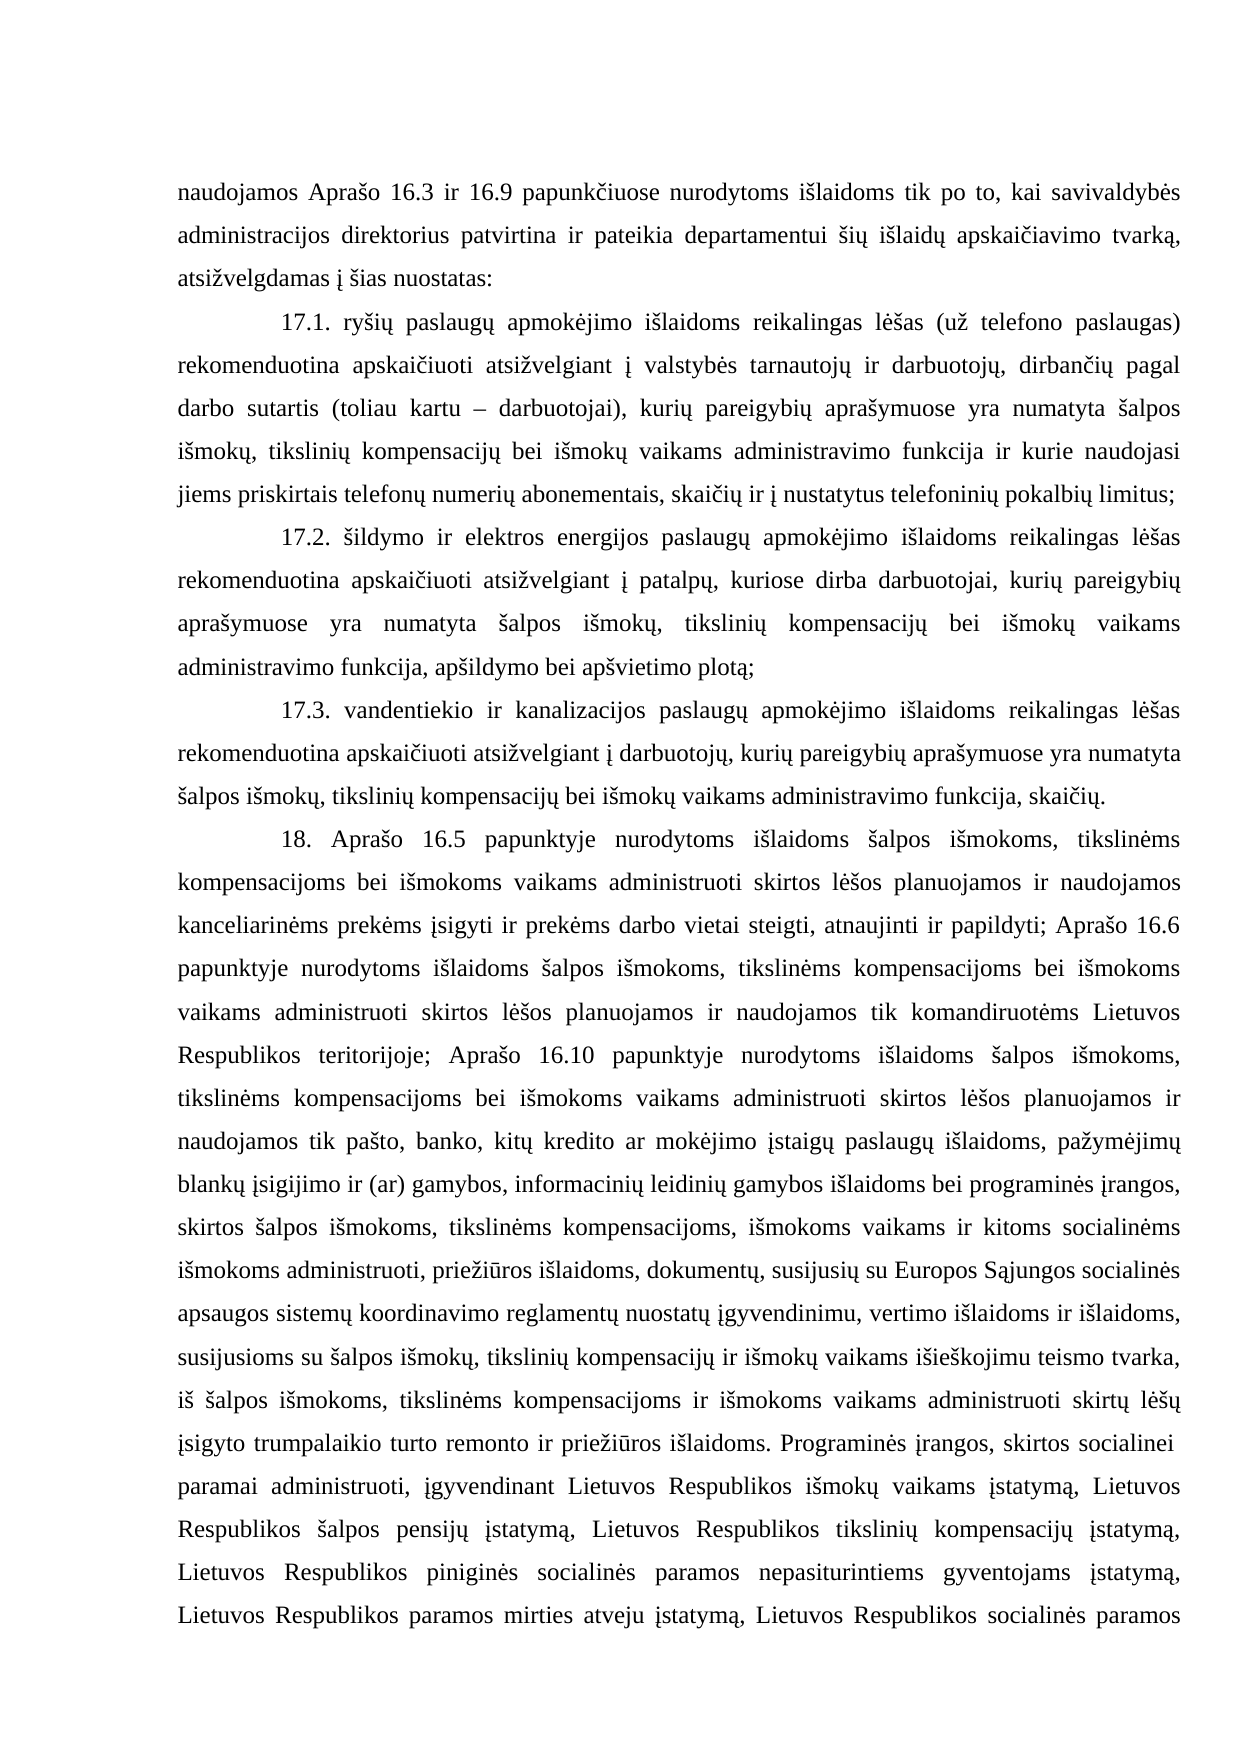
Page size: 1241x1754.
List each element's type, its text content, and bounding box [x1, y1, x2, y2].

text 17.3. vandentiekio ir kanalizacijos paslaugų apmokėjimo išlaidoms reikalingas lėšas rekomenduotina apskaičiuoti atsižvelgiant į darbuotojų, kurių pareigybių aprašymuose yra numatyta šalpos išmokų, tikslinių kompensacijų bei išmokų vaikams administravimo funkcija, skaičių. [177, 695, 1181, 810]
text 18. Aprašo 16.5 papunktyje nurodytoms išlaidoms šalpos išmokoms, tikslinėms kompensacijoms bei išmokoms vaikams administruoti skirtos lėšos planuojamos ir naudojamos kanceliarinėms prekėms įsigyti ir prekėms darbo vietai steigti, atnaujinti ir papildyti; Aprašo 16.6 papunktyje nurodytoms išlaidoms šalpos išmokoms, tikslinėms kompensacijoms bei išmokoms vaikams administruoti skirtos lėšos planuojamos ir naudojamos tik komandiruotėms Lietuvos Respublikos teritorijoje; Aprašo 16.10 papunktyje nurodytoms išlaidoms šalpos išmokoms, tikslinėms kompensacijoms bei išmokoms vaikams administruoti skirtos lėšos planuojamos ir naudojamos tik pašto, banko, kitų kredito ar mokėjimo įstaigų paslaugų išlaidoms, pažymėjimų blankų įsigijimo ir (ar) gamybos, informacinių leidinių gamybos išlaidoms bei programinės įrangos, skirtos šalpos išmokoms, tikslinėms kompensacijoms, išmokoms vaikams ir kitoms socialinėms išmokoms administruoti, priežiūros išlaidoms, dokumentų, susijusių su Europos Sąjungos socialinės apsaugos sistemų koordinavimo reglamentų nuostatų įgyvendinimu, vertimo išlaidoms ir išlaidoms, susijusioms su šalpos išmokų, tikslinių kompensacijų ir išmokų vaikams išieškojimu teismo tvarka, iš šalpos išmokoms, tikslinėms kompensacijoms ir išmokoms vaikams administruoti skirtų lėšų įsigyto trumpalaikio turto remonto ir priežiūros išlaidoms. Programinės įrangos, skirtos socialinei paramai administruoti, įgyvendinant Lietuvos Respublikos išmokų vaikams įstatymą, Lietuvos Respublikos šalpos pensijų įstatymą, Lietuvos Respublikos tikslinių kompensacijų įstatymą, Lietuvos Respublikos piniginės socialinės paramos nepasiturintiems gyventojams įstatymą, Lietuvos Respublikos paramos mirties atveju įstatymą, Lietuvos Respublikos socialinės paramos [177, 824, 1181, 1629]
text 17.1. ryšių paslaugų apmokėjimo išlaidoms reikalingas lėšas (už telefono paslaugas) rekomenduotina apskaičiuoti atsižvelgiant į valstybės tarnautojų ir darbuotojų, dirbančių pagal darbo sutartis (toliau kartu – darbuotojai), kurių pareigybių aprašymuose yra numatyta šalpos išmokų, tikslinių kompensacijų bei išmokų vaikams administravimo funkcija ir kurie naudojasi jiems priskirtais telefonų numerių abonementais, skaičių ir į nustatytus telefoninių pokalbių limitus; [177, 307, 1181, 508]
text naudojamos Aprašo 16.3 ir 16.9 papunkčiuose nurodytoms išlaidoms tik po to, kai savivaldybės administracijos direktorius patvirtina ir pateikia departamentui šių išlaidų apskaičiavimo tvarką, atsižvelgdamas į šias nuostatas: [177, 177, 1181, 292]
text 17.2. šildymo ir elektros energijos paslaugų apmokėjimo išlaidoms reikalingas lėšas rekomenduotina apskaičiuoti atsižvelgiant į patalpų, kuriose dirba darbuotojai, kurių pareigybių aprašymuose yra numatyta šalpos išmokų, tikslinių kompensacijų bei išmokų vaikams administravimo funkcija, apšildymo bei apšvietimo plotą; [177, 522, 1181, 680]
